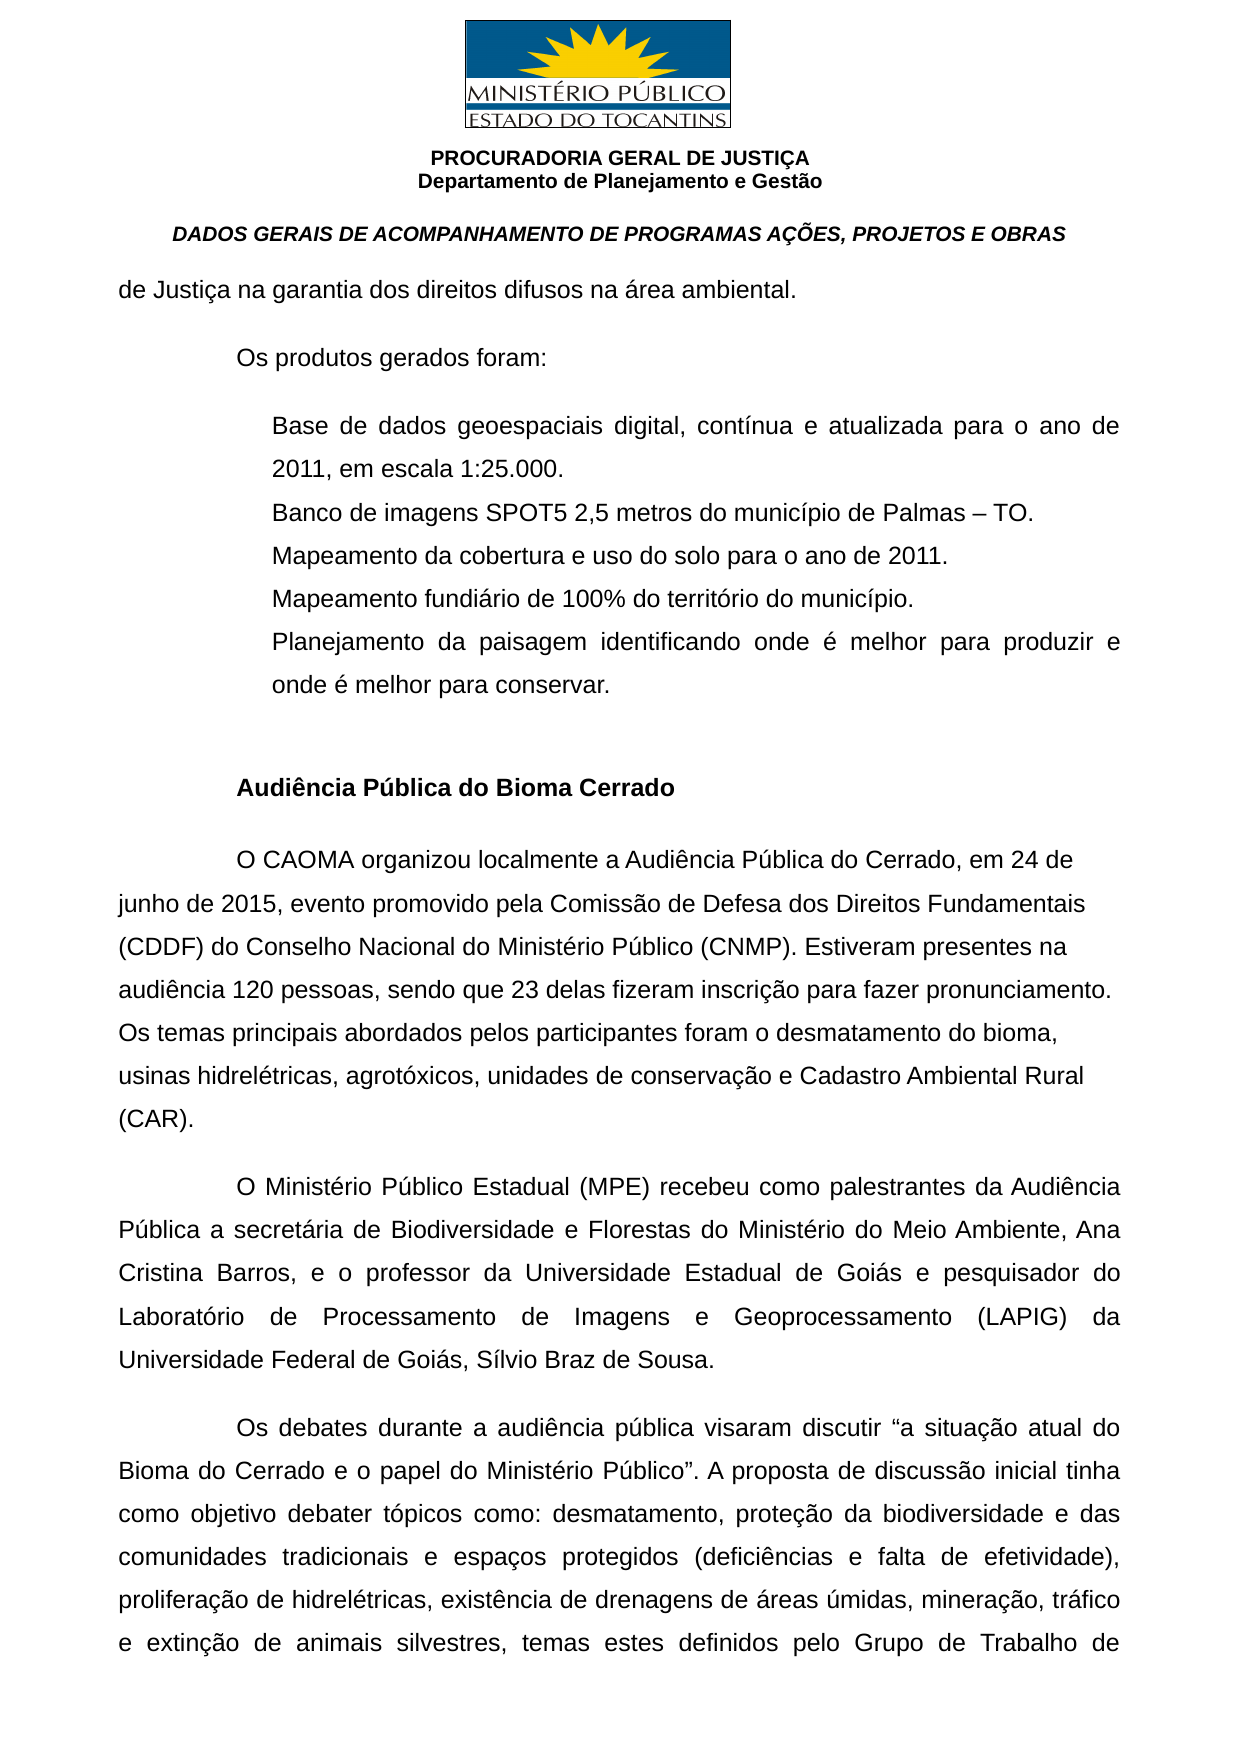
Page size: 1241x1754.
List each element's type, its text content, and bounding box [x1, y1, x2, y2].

text Audiência Pública do Bioma Cerrado [118, 773, 1122, 802]
text Banco de imagens SPOT5 2,5 metros do município de Palmas – TO. [272, 497, 1122, 526]
text Base de dados geoespaciais digital, contínua e atualizada para o ano de 2011, em escala 1:25.000. [272, 411, 1122, 483]
text O CAOMA organizou localmente a Audiência Pública do Cerrado, em 24 de junho de 2015, evento promovido pela Comissão de Defesa dos Direitos Fundamentais (CDDF) do Conselho Nacional do Ministério Público (CNMP). Estiveram presentes na audiência 120 pessoas, sendo que 23 delas fizeram inscrição para fazer pronunciamento. Os temas principais abordados pelos participantes foram o desmatamento do bioma, usinas hidrelétricas, agrotóxicos, unidades de conservação e Cadastro Ambiental Rural (CAR). [118, 846, 1122, 1133]
text Mapeamento da cobertura e uso do solo para o ano de 2011. [272, 541, 1122, 569]
text de Justiça na garantia dos direitos difusos na área ambiental. [118, 275, 1122, 304]
picture [466, 21, 730, 127]
text Os produtos gerados foram: [118, 343, 1122, 372]
text O Ministério Público Estadual (MPE) recebeu como palestrantes da Audiência Pública a secretária de Biodiversidade e Florestas do Ministério do Meio Ambiente, Ana Cristina Barros, e o professor da Universidade Estadual de Goiás e pesquisador do Laboratório de Processamento de Imagens e Geoprocessamento (LAPIG) da Universidade Federal de Goiás, Sílvio Braz de Sousa. [118, 1172, 1122, 1373]
text Planejamento da paisagem identificando onde é melhor para produzir e onde é melhor para conservar. [272, 627, 1122, 699]
text Mapeamento fundiário de 100% do território do município. [272, 584, 1122, 612]
text Os debates durante a audiência pública visaram discutir “a situação atual do Bioma do Cerrado e o papel do Ministério Público”. A proposta de discussão inicial tinha como objetivo debater tópicos como: desmatamento, proteção da biodiversidade e das comunidades tradicionais e espaços protegidos (deficiências e falta de efetividade), proliferação de hidrelétricas, existência de drenagens de áreas úmidas, mineração, tráfico e extinção de animais silvestres, temas estes definidos pelo Grupo de Trabalho de [118, 1413, 1122, 1657]
